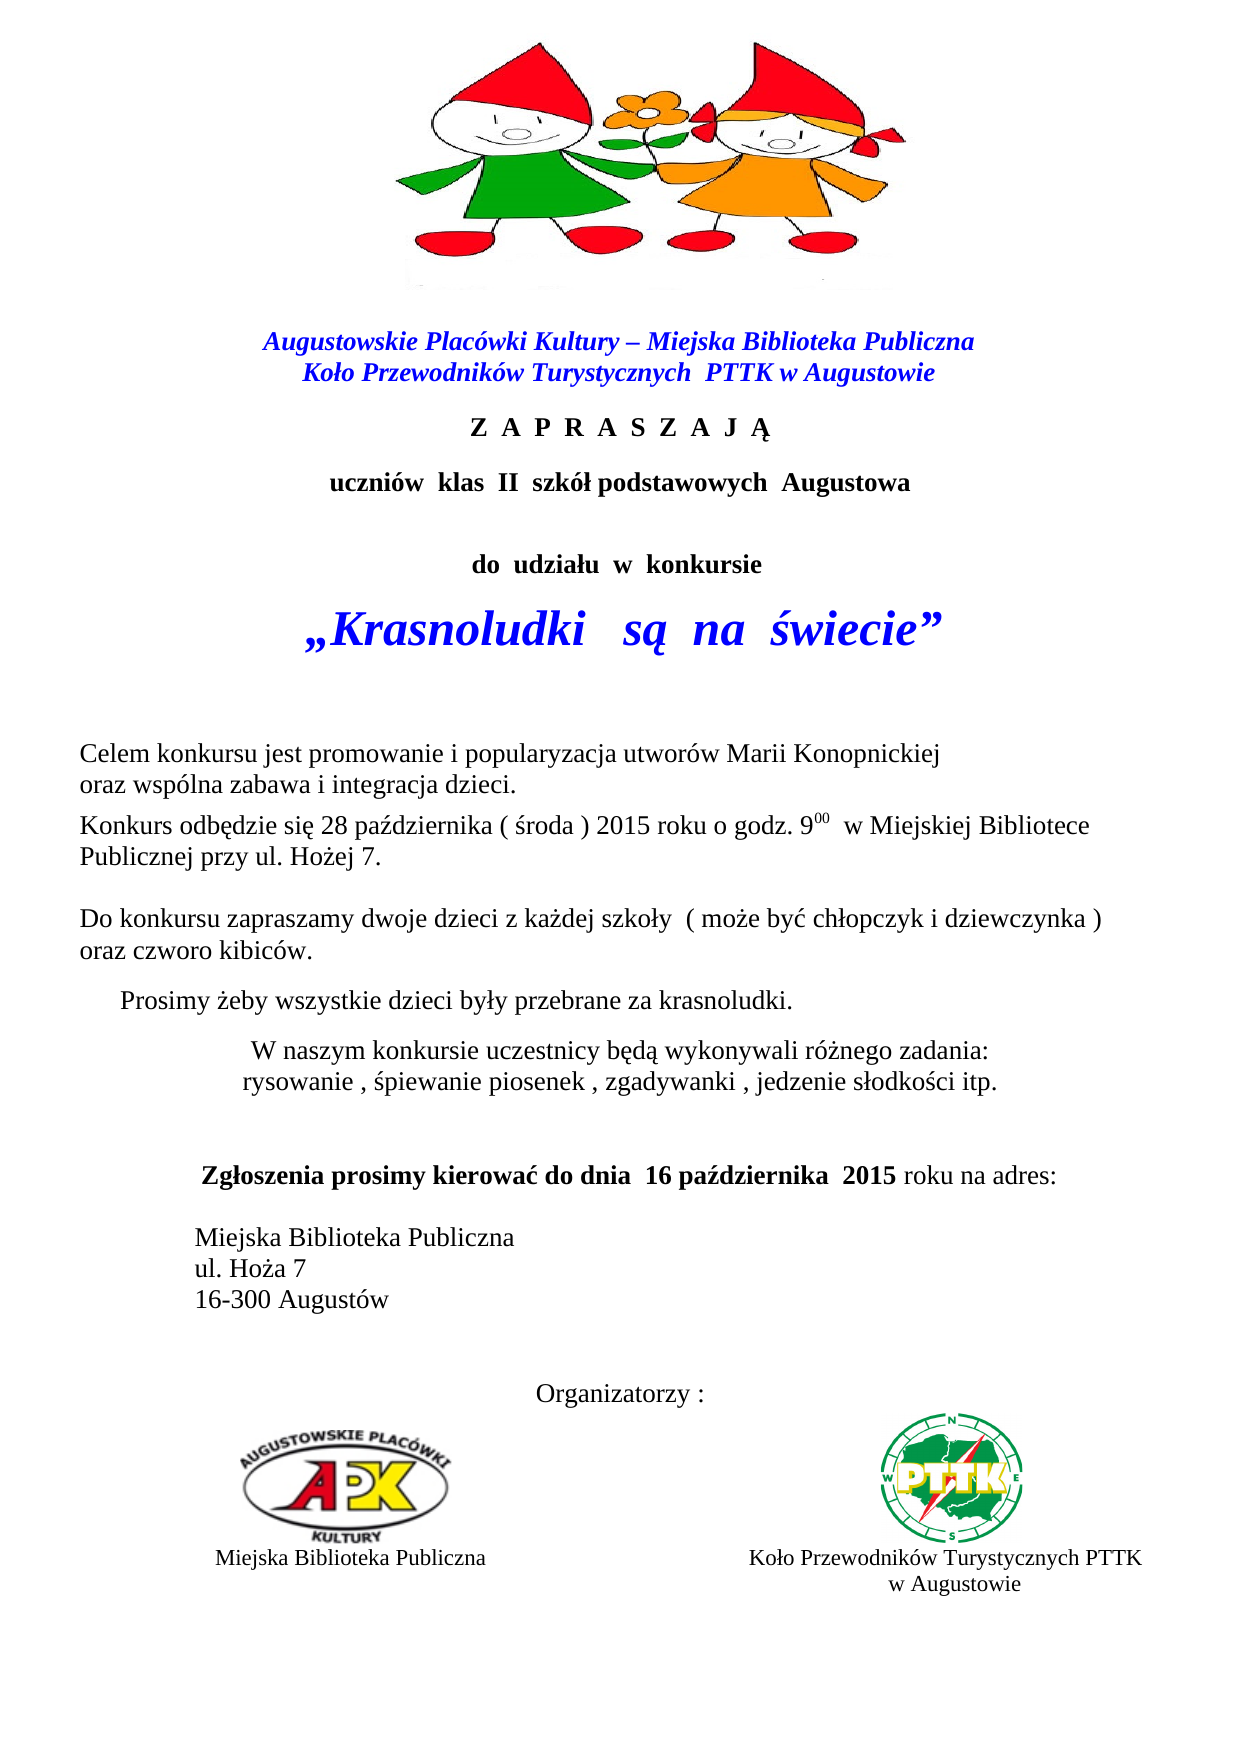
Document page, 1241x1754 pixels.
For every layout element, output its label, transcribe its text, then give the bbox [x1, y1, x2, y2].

text oraz wspólna zabawa i integracja dzieci. [59, 768, 1181, 799]
text do udziału w konkursie [59, 548, 1181, 579]
text Miejska Biblioteka Publiczna Koło Przewodników Turystycznych PTTK [59, 1408, 1181, 1571]
text Do konkursu zapraszamy dwoje dzieci z każdej szkoły ( może być chłopczyk i dziewczynka ) [59, 903, 1181, 934]
text Augustowskie Placówki Kultury – Miejska Biblioteka Publiczna [59, 325, 1181, 356]
text rysowanie , śpiewanie piosenek , zgadywanki , jedzenie słodkości itp. [59, 1066, 1181, 1097]
text uczniów klas II szkół podstawowych Augustowa [59, 467, 1181, 498]
text Miejska Biblioteka Publiczna [59, 1221, 1181, 1252]
picture [240, 1430, 453, 1545]
text Konkurs odbędzie się 28 października ( środa ) 2015 roku o godz. 900 w Miejskiej Bibliotece [59, 809, 1181, 840]
text w Augustowie [59, 1571, 1181, 1597]
text Z A P R A S Z A J Ą [59, 411, 1181, 442]
text „Krasnoludki są na świecie” [59, 598, 1181, 656]
picture [372, 33, 927, 294]
text Koło Przewodników Turystycznych PTTK w Augustowie [59, 356, 1181, 387]
picture [880, 1413, 1023, 1543]
text Organizatorzy : [59, 1377, 1181, 1408]
text Publicznej przy ul. Hożej 7. [59, 840, 1181, 871]
text Celem konkursu jest promowanie i popularyzacja utworów Marii Konopnickiej [59, 737, 1181, 768]
text Zgłoszenia prosimy kierować do dnia 16 października 2015 roku na adres: [59, 1159, 1181, 1190]
text oraz czworo kibiców. [59, 934, 1181, 965]
text Prosimy żeby wszystkie dzieci były przebrane za krasnoludki. [59, 984, 1181, 1015]
text 16-300 Augustów [59, 1283, 1181, 1315]
text W naszym konkursie uczestnicy będą wykonywali różnego zadania: [59, 1034, 1181, 1066]
text ul. Hoża 7 [59, 1252, 1181, 1283]
